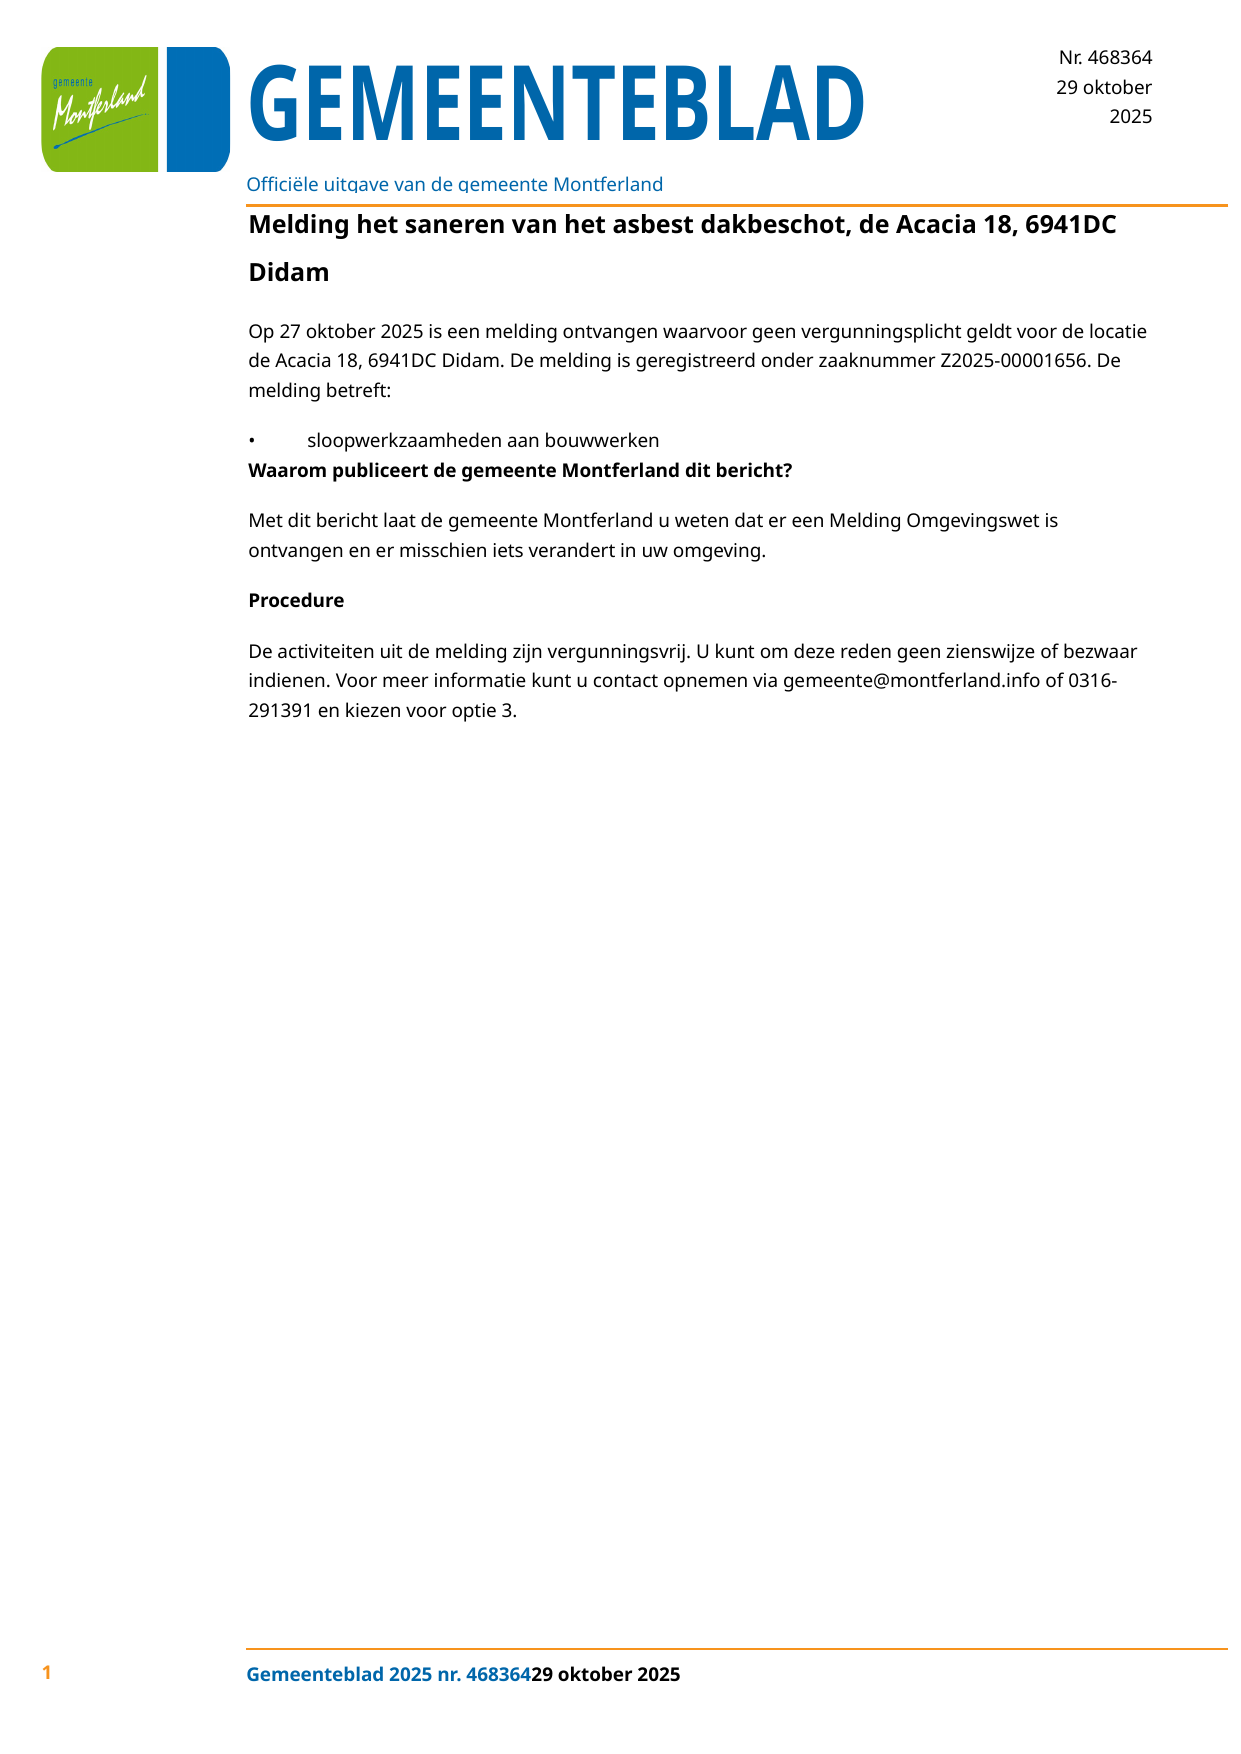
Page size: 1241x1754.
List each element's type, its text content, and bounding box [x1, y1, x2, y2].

text Procedure [248, 587, 1152, 613]
text Op 27 oktober 2025 is een melding ontvangen waarvoor geen vergunningsplicht geldt voor de locatie de Acacia 18, 6941DC Didam. De melding is geregistreerd onder zaaknummer Z2025-00001656. De melding betreft: [248, 318, 1152, 403]
text Waarom publiceert de gemeente Montferland dit bericht? [248, 457, 1152, 483]
text Met dit bericht laat de gemeente Montferland u weten dat er een Melding Omgevingswet is ontvangen en er misschien iets verandert in uw omgeving. [248, 507, 1152, 563]
list sloopwerkzaamheden aan bouwwerken [248, 427, 1152, 453]
text De activiteiten uit de melding zijn vergunningsvrij. U kunt om deze reden geen zienswijze of bezwaar indienen. Voor meer informatie kunt u contact opnemen via gemeente@montferland.info of 0316-291391 en kiezen voor optie 3. [248, 638, 1152, 723]
picture [41, 47, 231, 172]
text Melding het saneren van het asbest dakbeschot, de Acacia 18, 6941DC Didam [248, 207, 1152, 288]
